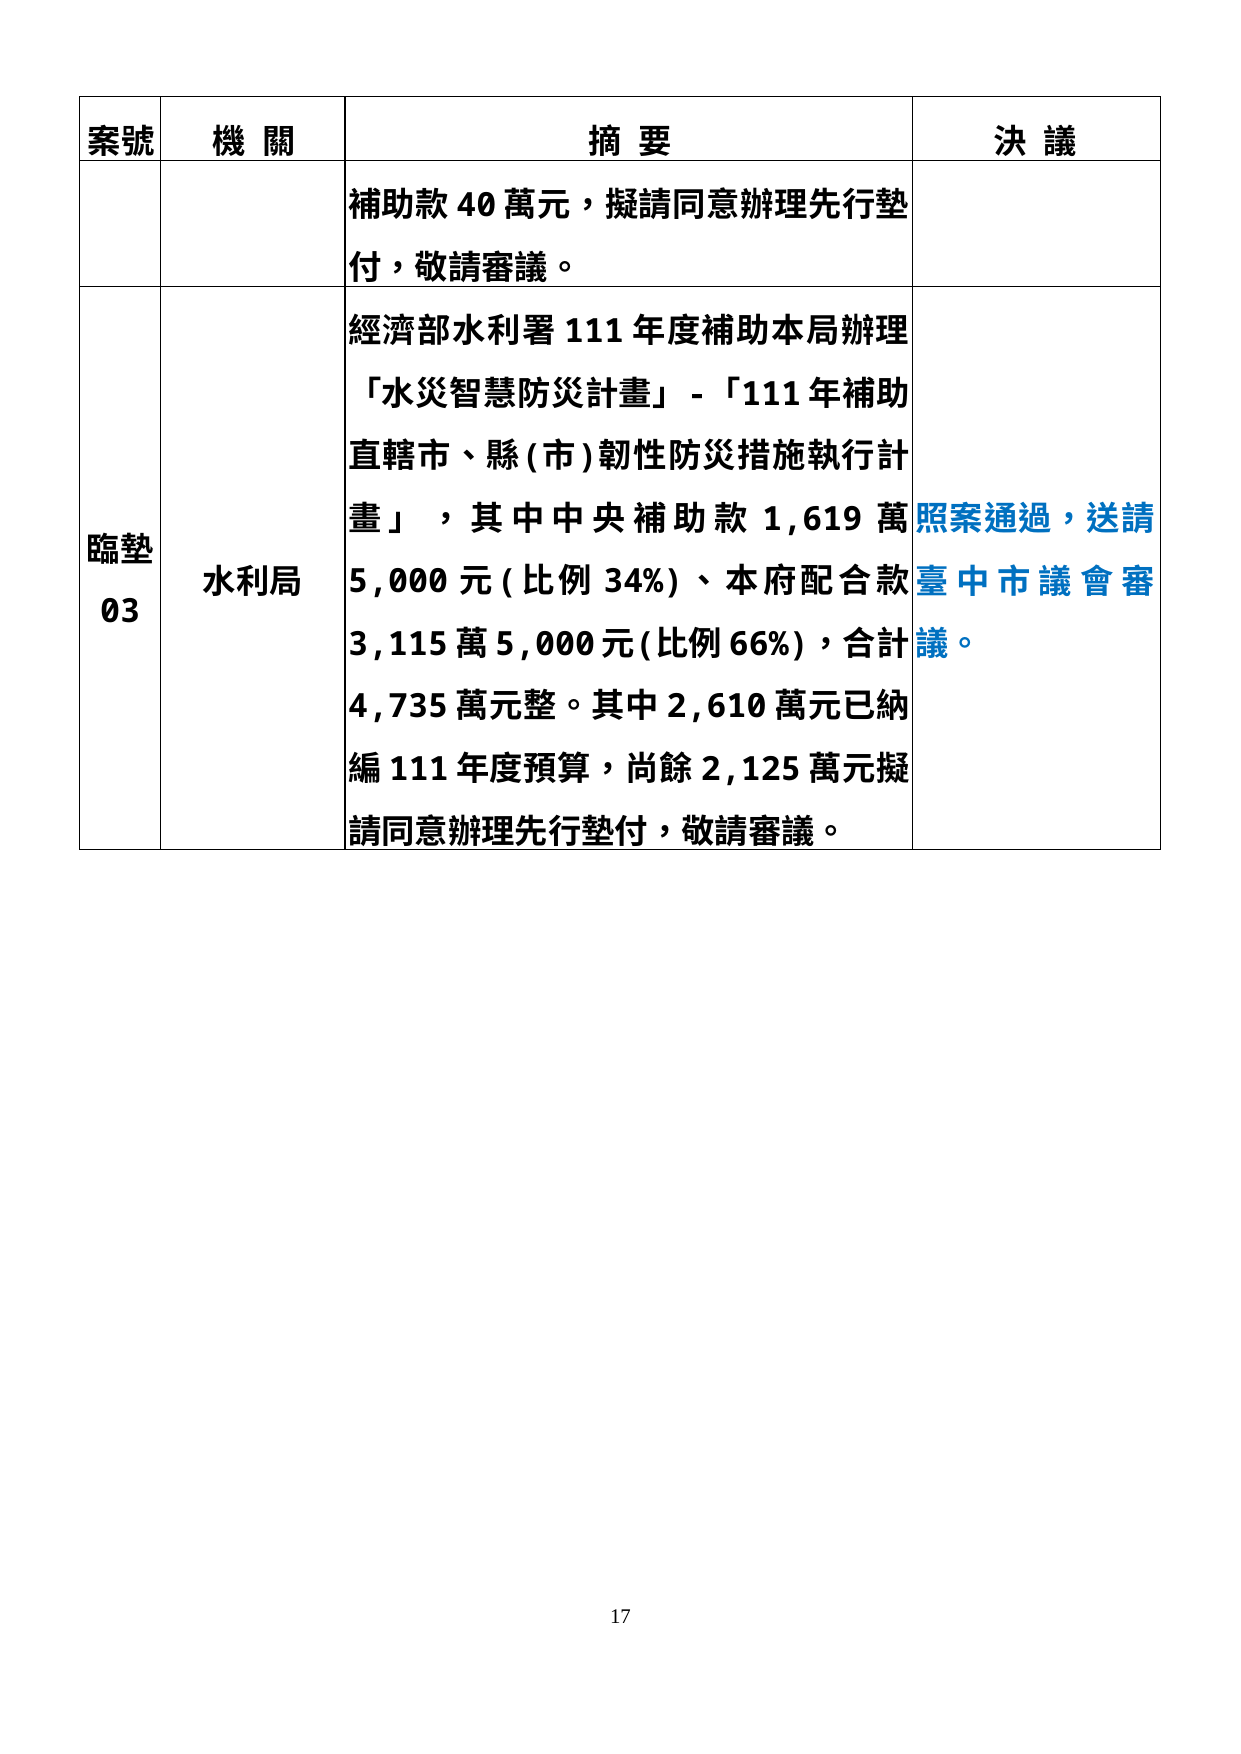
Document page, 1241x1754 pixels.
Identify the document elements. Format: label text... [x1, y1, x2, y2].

table_header 機 關 [161, 97, 344, 160]
table_cell 經濟部水利署111年度補助本局辦理「水災智慧防災計畫」-「111年補助直轄市、縣(市)韌性防災措施執行計畫」，其中中央補助款1,619萬5,000元(比例34%)、本府配合款3,115萬5,000元(比例66%)，合計4,735萬元整。其中2,610萬元已納編111年度預算，尚餘2,125萬元擬請同意辦理先行墊付，敬請審議。 [346, 287, 912, 849]
table_header 摘 要 [346, 97, 912, 160]
table_cell [80, 161, 160, 286]
table_cell [913, 161, 1160, 286]
table_cell 補助款40萬元，擬請同意辦理先行墊付，敬請審議。 [346, 161, 912, 286]
table_header 決 議 [913, 97, 1160, 160]
table_header 案號 [80, 97, 160, 160]
table_cell 水利局 [161, 287, 344, 849]
table_cell 照案通過，送請臺中市議會審議。 [913, 287, 1160, 849]
table_cell 臨墊03 [80, 287, 160, 849]
table_cell [161, 161, 344, 286]
